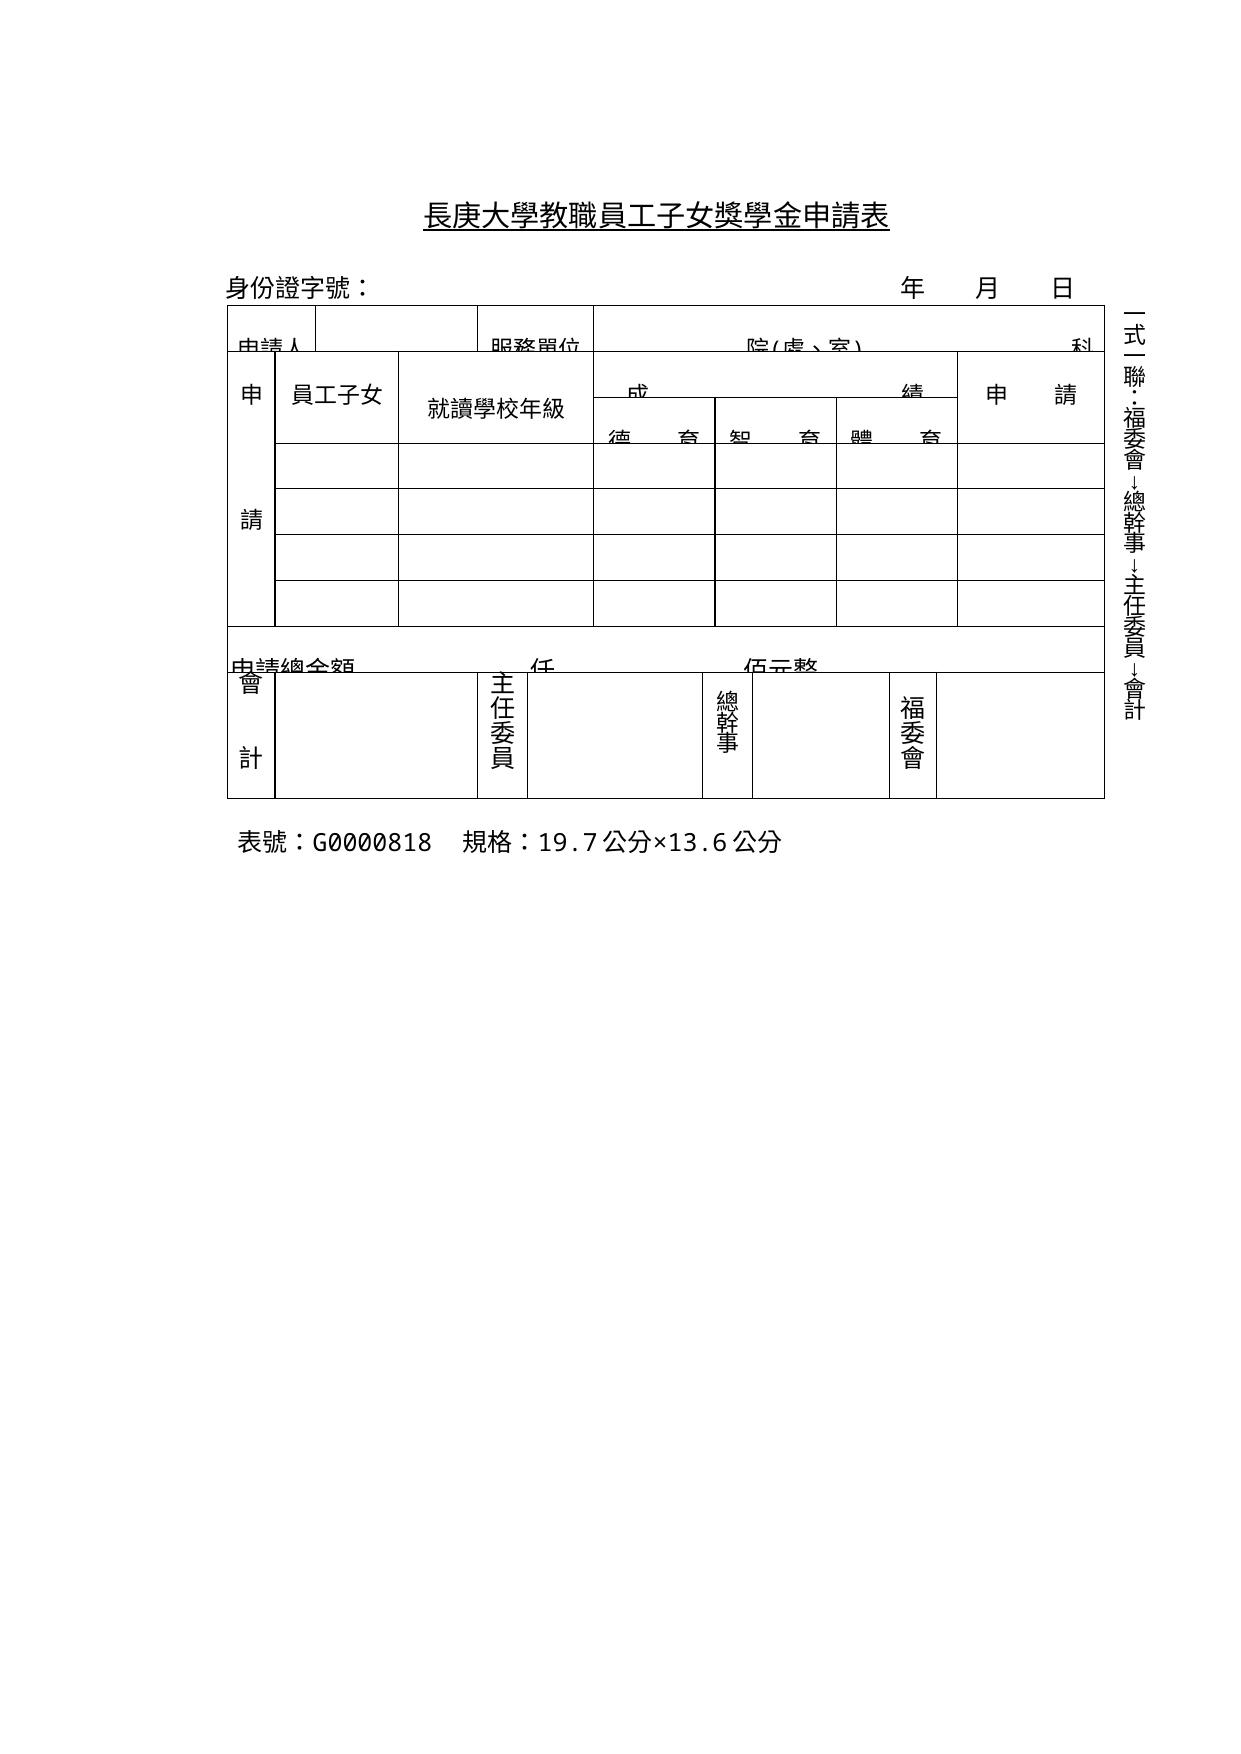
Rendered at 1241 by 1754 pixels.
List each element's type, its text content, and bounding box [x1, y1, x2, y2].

table_cell 智 育 [716, 398, 836, 442]
table_cell [837, 581, 957, 626]
table_cell [399, 581, 593, 626]
table_cell [399, 444, 593, 488]
text 表號：G0000818 規格：19.7公分×13.6公分 [187, 799, 1125, 861]
table_cell [528, 673, 702, 798]
table_cell [594, 444, 714, 488]
table_header 申請人 [228, 306, 315, 351]
text 身份證字號： 年 月 日 [187, 269, 1105, 305]
table_header 服務單位 [478, 306, 593, 351]
table_cell [594, 535, 714, 580]
table_header 一 式 一 聯 ： 福 委 會 ↓ 總 幹 事 ↓ 主 任 委 員 ↓ 會 計 [1105, 305, 1164, 798]
table_header 院(處、室) 科系 [594, 306, 1104, 351]
table_cell 主 任 委 員 [478, 673, 527, 798]
table_cell [399, 489, 593, 534]
table_cell [594, 581, 714, 626]
table_header [316, 306, 477, 351]
table_cell [594, 489, 714, 534]
table_cell [276, 581, 398, 626]
table_cell [958, 581, 1104, 626]
table_cell [716, 444, 836, 488]
table_cell [276, 535, 398, 580]
table_cell 德 育 [594, 398, 714, 442]
table_cell 就讀學校年級 [399, 352, 593, 442]
table_cell 申 請 說 明 [228, 352, 274, 626]
table_cell 福委會 [890, 673, 936, 798]
table_cell [716, 489, 836, 534]
table_cell [276, 444, 398, 488]
table_cell 總 幹 事 [703, 673, 752, 798]
table_cell [958, 489, 1104, 534]
table_cell [753, 673, 889, 798]
table_cell [958, 444, 1104, 488]
table_cell [837, 489, 957, 534]
table_cell [399, 535, 593, 580]
table_cell 體 育 [837, 398, 957, 442]
table_cell [276, 673, 477, 798]
table_cell [716, 581, 836, 626]
table_cell [837, 444, 957, 488]
table_cell [716, 535, 836, 580]
table_cell 成 績 [594, 352, 957, 397]
table_cell 申 請 獎學金額 [958, 352, 1104, 442]
table_cell [937, 673, 1104, 798]
text 長庚大學教職員工子女獎學金申請表 [187, 192, 1125, 234]
table_cell 會 計 [228, 673, 274, 798]
table_cell [958, 535, 1104, 580]
table_cell 申請總金額 仟 佰元整 [228, 627, 1104, 672]
table_cell [837, 535, 957, 580]
table_cell [276, 489, 398, 534]
table_cell 員工子女 姓 名 [276, 352, 398, 442]
